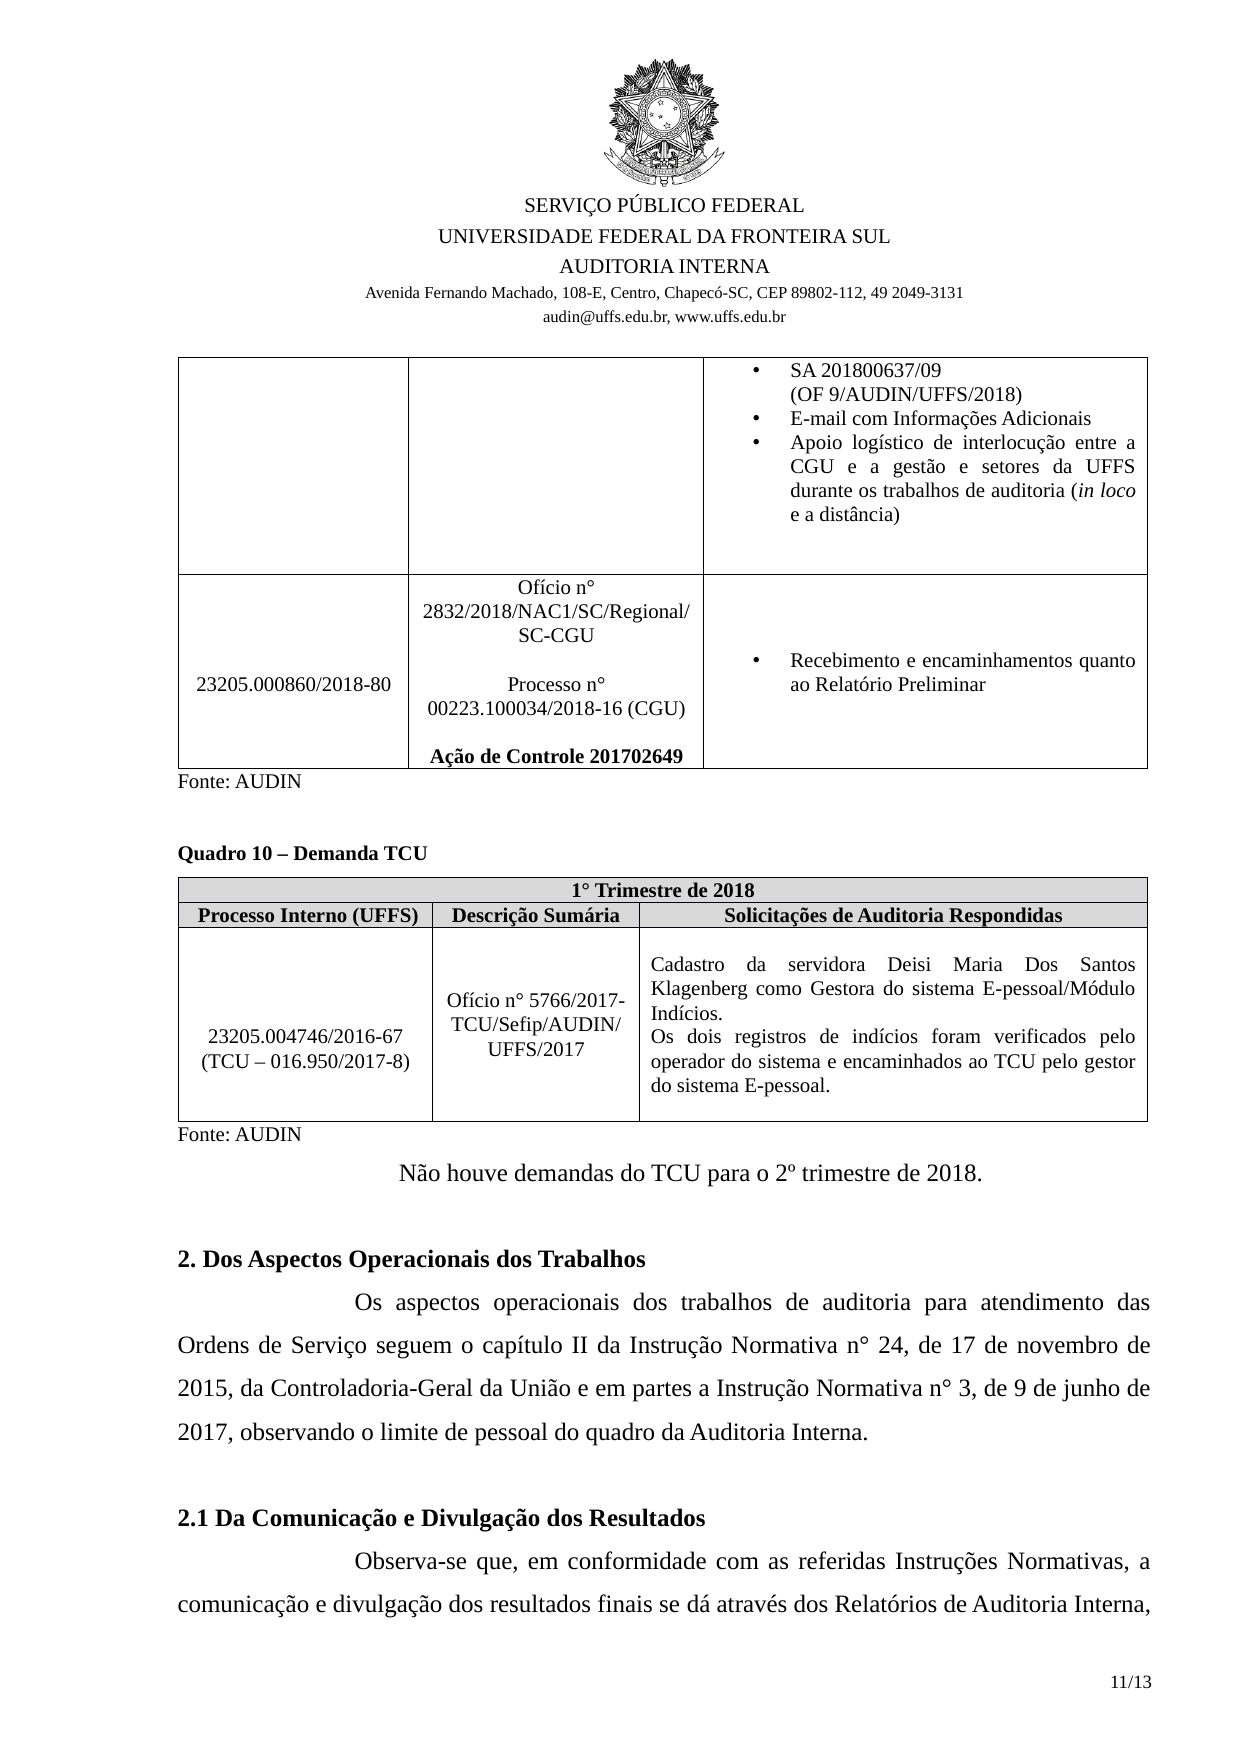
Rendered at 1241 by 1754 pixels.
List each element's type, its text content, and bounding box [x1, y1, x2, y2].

table_cell SA 201800637/01 (OF. 1/AUDIN/UFFS/2018 e OF 2/AUDIN/UFFS/2018) SA 201800637/02 (processos disponibilizados pela DDP na visita in loco) SA 201800637/03 (OF 3/AUDIN/UFFS/2018) SA 201800637/04 (OF 4/AUDIN/UFFS/2018) SA 201800637/05 (OF 5/AUDIN/UFFS/2018) SA 201800637/06 (OF 6/AUDIN/UFFS/2018) SA 201800637/07 (OF 7/AUDIN/UFFS/2018) SA 201800637/08 (OF 8/AUDIN/UFFS/2018) SA 201800637/09 (OF 9/AUDIN/UFFS/2018) E-mail com Informações Adicionais Apoio logístico de interlocução entre a CGU e a gestão e setores da UFFS durante os trabalhos de auditoria (in loco e a distância) [704, 358, 1147, 574]
text Fonte: AUDIN [177, 769, 1152, 793]
text Não houve demandas do TCU para o 2º trimestre de 2018. [177, 1158, 1152, 1187]
table_cell Cadastro da servidora Deisi Maria Dos Santos Klagenberg como Gestora do sistema E-pessoal/Módulo Indícios. Os dois registros de indícios foram verificados pelo operador do sistema e encaminhados ao TCU pelo gestor do sistema E-pessoal. [640, 928, 1147, 1121]
text Os aspectos operacionais dos trabalhos de auditoria para atendimento das Ordens de Serviço seguem o capítulo II da Instrução Normativa n° 24, de 17 de novembro de 2015, da Controladoria-Geral da União e em partes a Instrução Normativa n° 3, de 9 de junho de 2017, observando o limite de pessoal do quadro da Auditoria Interna. [177, 1287, 1152, 1445]
subtitle 2. Dos Aspectos Operacionais dos Trabalhos [177, 1244, 1152, 1273]
table_cell Ofício n° 5766/2017-TCU/Sefip/AUDIN/UFFS/2017 [433, 928, 639, 1121]
table_cell Ofício n° 2832/2018/NAC1/SC/Regional/SC-CGU Processo n° 00223.100034/2018-16 (CGU) Ação de Controle 201702649 [409, 575, 703, 768]
table_cell Processo Interno (UFFS) [179, 903, 432, 927]
table_cell [179, 358, 408, 574]
table_cell 23205.004746/2016-67 (TCU – 016.950/2017-8) [179, 928, 432, 1121]
table_cell Solicitações de Auditoria Respondidas [640, 903, 1147, 927]
text Fonte: AUDIN [177, 1122, 1152, 1146]
table_header 1° Trimestre de 2018 [179, 878, 1147, 902]
text Quadro 10 – Demanda TCU [177, 841, 1152, 865]
table_cell [409, 358, 703, 574]
table_cell Descrição Sumária [433, 903, 639, 927]
text Observa-se que, em conformidade com as referidas Instruções Normativas, a comunicação e divulgação dos resultados finais se dá através dos Relatórios de Auditoria Interna, [177, 1546, 1152, 1618]
table_cell Recebimento e encaminhamentos quanto ao Relatório Preliminar [704, 575, 1147, 768]
table_cell 23205.000860/2018-80 [179, 575, 408, 768]
subtitle 2.1 Da Comunicação e Divulgação dos Resultados [177, 1503, 1152, 1532]
